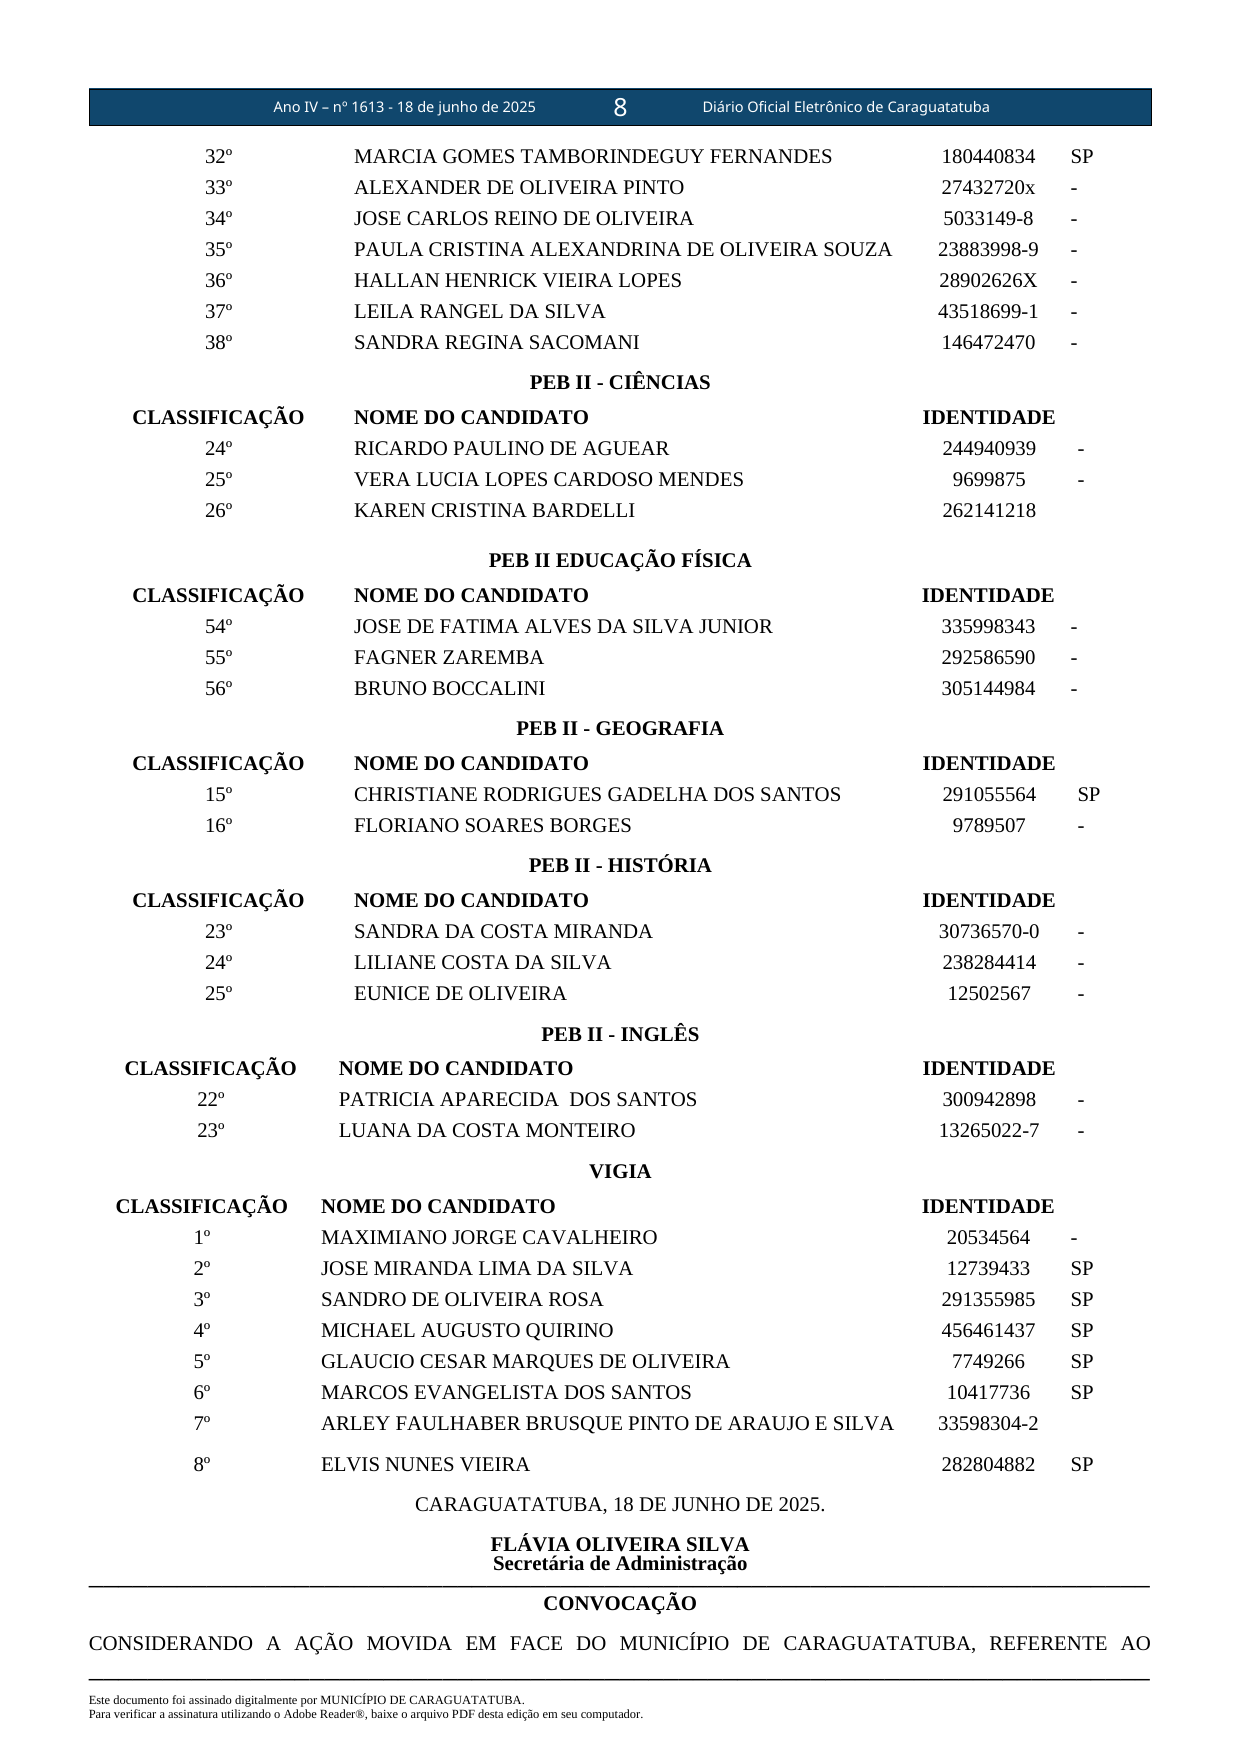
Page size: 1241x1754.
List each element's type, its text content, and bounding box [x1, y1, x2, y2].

table_cell 4º [89, 1316, 315, 1347]
table_cell - [1071, 918, 1152, 948]
table_cell SP [1064, 1378, 1152, 1409]
table_cell 38º [89, 328, 348, 359]
table_header IDENTIDADE [907, 877, 1071, 917]
table_header IDENTIDADE [907, 1045, 1071, 1086]
table_cell 20534564 [912, 1223, 1064, 1254]
text CARAGUATATUBA, 18 DE JUNHO DE 2025. [88, 1496, 1152, 1515]
table_cell JOSE CARLOS REINO DE OLIVEIRA [348, 204, 912, 235]
table_cell - [1064, 612, 1152, 643]
table_header [1064, 571, 1152, 612]
table_header NOME DO CANDIDATO [348, 571, 912, 612]
table_cell 23883998-9 [912, 235, 1064, 266]
table_cell - [1064, 643, 1152, 674]
table_header CLASSIFICAÇÃO [89, 877, 348, 917]
table_header [1064, 1182, 1152, 1223]
table_header NOME DO CANDIDATO [315, 1182, 912, 1223]
table_cell 180440834 [912, 142, 1064, 173]
table_cell - [1064, 674, 1152, 705]
table_cell PAULA CRISTINA ALEXANDRINA DE OLIVEIRA SOUZA [348, 235, 912, 266]
table_cell LILIANE COSTA DA SILVA [348, 949, 907, 979]
table_cell [1071, 496, 1152, 537]
table_cell - [1064, 266, 1152, 297]
table_cell 292586590 [912, 643, 1064, 674]
table_cell 291355985 [912, 1285, 1064, 1316]
table_cell 7749266 [912, 1347, 1064, 1378]
table_cell - [1064, 1223, 1152, 1254]
text CONVOCAÇÃO [88, 1595, 1152, 1614]
table_cell 5033149-8 [912, 204, 1064, 235]
table_cell 25º [89, 465, 348, 496]
table_cell ARLEY FAULHABER BRUSQUE PINTO DE ARAUJO E SILVA [315, 1409, 912, 1450]
table_cell 15º [89, 780, 348, 811]
table_cell 24º [89, 949, 348, 979]
table_cell 1º [89, 1223, 315, 1254]
table_cell - [1071, 949, 1152, 979]
table_cell - [1071, 811, 1152, 842]
table_cell SP [1064, 1316, 1152, 1347]
table_cell SP [1064, 1254, 1152, 1285]
table_cell [1064, 1409, 1152, 1450]
table_cell SP [1064, 1285, 1152, 1316]
table_cell BRUNO BOCCALINI [348, 674, 912, 705]
table_cell 6º [89, 1378, 315, 1409]
table_header [1071, 394, 1152, 434]
table_cell 9699875 [907, 465, 1071, 496]
table_cell CHRISTIANE RODRIGUES GADELHA DOS SANTOS [348, 780, 907, 811]
table_cell - [1064, 297, 1152, 328]
table_cell JOSE DE FATIMA ALVES DA SILVA JUNIOR [348, 612, 912, 643]
table_cell SP [1064, 1450, 1152, 1481]
table_header IDENTIDADE [912, 1182, 1064, 1223]
text Secretária de Administração [88, 1555, 1152, 1574]
table_header [1071, 740, 1152, 780]
table_cell LUANA DA COSTA MONTEIRO [333, 1117, 907, 1148]
table_cell 146472470 [912, 328, 1064, 359]
table_cell SANDRA REGINA SACOMANI [348, 328, 912, 359]
text PEB II - GEOGRAFIA [88, 720, 1152, 739]
table_cell 54º [89, 612, 348, 643]
table_header IDENTIDADE [912, 571, 1064, 612]
table_cell - [1064, 235, 1152, 266]
table_cell EUNICE DE OLIVEIRA [348, 980, 907, 1011]
table_cell 16º [89, 811, 348, 842]
table_header NOME DO CANDIDATO [348, 394, 907, 434]
table_cell 10417736 [912, 1378, 1064, 1409]
table_cell 8º [89, 1450, 315, 1481]
table_cell FLORIANO SOARES BORGES [348, 811, 907, 842]
table_cell MARCOS EVANGELISTA DOS SANTOS [315, 1378, 912, 1409]
table_cell SANDRO DE OLIVEIRA ROSA [315, 1285, 912, 1316]
table_cell ALEXANDER DE OLIVEIRA PINTO [348, 173, 912, 204]
table_cell 35º [89, 235, 348, 266]
table_cell 238284414 [907, 949, 1071, 979]
text PEB II - CIÊNCIAS [88, 374, 1152, 393]
table_cell 22º [89, 1086, 333, 1117]
table_cell MICHAEL AUGUSTO QUIRINO [315, 1316, 912, 1347]
text ──────────────────────────────────────────────────────────────────────── [88, 1574, 1152, 1595]
table_header [1071, 877, 1152, 917]
table_cell 24º [89, 434, 348, 465]
table_header IDENTIDADE [907, 394, 1071, 434]
table_cell SP [1064, 142, 1152, 173]
table_cell MAXIMIANO JORGE CAVALHEIRO [315, 1223, 912, 1254]
table_cell 23º [89, 1117, 333, 1148]
table_cell 12502567 [907, 980, 1071, 1011]
table_cell SP [1071, 780, 1152, 811]
table_cell 33598304-2 [912, 1409, 1064, 1450]
table_cell - [1071, 434, 1152, 465]
table_cell 33º [89, 173, 348, 204]
table_cell 12739433 [912, 1254, 1064, 1285]
table_cell 9789507 [907, 811, 1071, 842]
table_header NOME DO CANDIDATO [348, 877, 907, 917]
table_cell 36º [89, 266, 348, 297]
text CONSIDERANDO A AÇÃO MOVIDA EM FACE DO MUNICÍPIO DE CARAGUATATUBA, REFERENTE AO [88, 1635, 1152, 1654]
table_header CLASSIFICAÇÃO [89, 740, 348, 780]
text PEB II - INGLÊS [88, 1026, 1152, 1045]
table_cell 5º [89, 1347, 315, 1378]
table_header IDENTIDADE [907, 740, 1071, 780]
table_cell 25º [89, 980, 348, 1011]
table_header CLASSIFICAÇÃO [89, 1045, 333, 1086]
table_header [1071, 1045, 1152, 1086]
table_cell RICARDO PAULINO DE AGUEAR [348, 434, 907, 465]
table_cell 13265022-7 [907, 1117, 1071, 1148]
table_cell 26º [89, 496, 348, 537]
table_cell 55º [89, 643, 348, 674]
table_cell 56º [89, 674, 348, 705]
table_cell 282804882 [912, 1450, 1064, 1481]
table_cell 262141218 [907, 496, 1071, 537]
table_cell 456461437 [912, 1316, 1064, 1347]
table_cell - [1071, 1117, 1152, 1148]
table_cell JOSE MIRANDA LIMA DA SILVA [315, 1254, 912, 1285]
table_cell 32º [89, 142, 348, 173]
table_cell 300942898 [907, 1086, 1071, 1117]
text FLÁVIA OLIVEIRA SILVA [88, 1536, 1152, 1555]
table_cell PATRICIA APARECIDA DOS SANTOS [333, 1086, 907, 1117]
table_cell 30736570-0 [907, 918, 1071, 948]
table_header NOME DO CANDIDATO [348, 740, 907, 780]
text VIGIA [88, 1163, 1152, 1182]
table_cell 305144984 [912, 674, 1064, 705]
table_cell FAGNER ZAREMBA [348, 643, 912, 674]
table_cell 37º [89, 297, 348, 328]
table_cell MARCIA GOMES TAMBORINDEGUY FERNANDES [348, 142, 912, 173]
table_cell HALLAN HENRICK VIEIRA LOPES [348, 266, 912, 297]
table_cell 244940939 [907, 434, 1071, 465]
table_cell GLAUCIO CESAR MARQUES DE OLIVEIRA [315, 1347, 912, 1378]
table_cell 291055564 [907, 780, 1071, 811]
table_header CLASSIFICAÇÃO [89, 571, 348, 612]
table_cell ELVIS NUNES VIEIRA [315, 1450, 912, 1481]
table_cell - [1064, 173, 1152, 204]
table_cell KAREN CRISTINA BARDELLI [348, 496, 907, 537]
table_cell 335998343 [912, 612, 1064, 643]
table_header CLASSIFICAÇÃO [89, 394, 348, 434]
table_cell LEILA RANGEL DA SILVA [348, 297, 912, 328]
table_cell 3º [89, 1285, 315, 1316]
table_cell 43518699-1 [912, 297, 1064, 328]
table_cell SANDRA DA COSTA MIRANDA [348, 918, 907, 948]
table_cell - [1064, 328, 1152, 359]
table_cell - [1071, 465, 1152, 496]
table_cell 7º [89, 1409, 315, 1450]
table_cell - [1071, 1086, 1152, 1117]
table_cell VERA LUCIA LOPES CARDOSO MENDES [348, 465, 907, 496]
table_cell 23º [89, 918, 348, 948]
table_cell SP [1064, 1347, 1152, 1378]
table_cell - [1071, 980, 1152, 1011]
text PEB II - HISTÓRIA [88, 858, 1152, 877]
table_cell 34º [89, 204, 348, 235]
table_cell - [1064, 204, 1152, 235]
table_header CLASSIFICAÇÃO [89, 1182, 315, 1223]
table_cell 27432720x [912, 173, 1064, 204]
table_cell 2º [89, 1254, 315, 1285]
table_cell 28902626X [912, 266, 1064, 297]
table_header NOME DO CANDIDATO [333, 1045, 907, 1086]
text PEB II EDUCAÇÃO FÍSICA [88, 552, 1152, 571]
